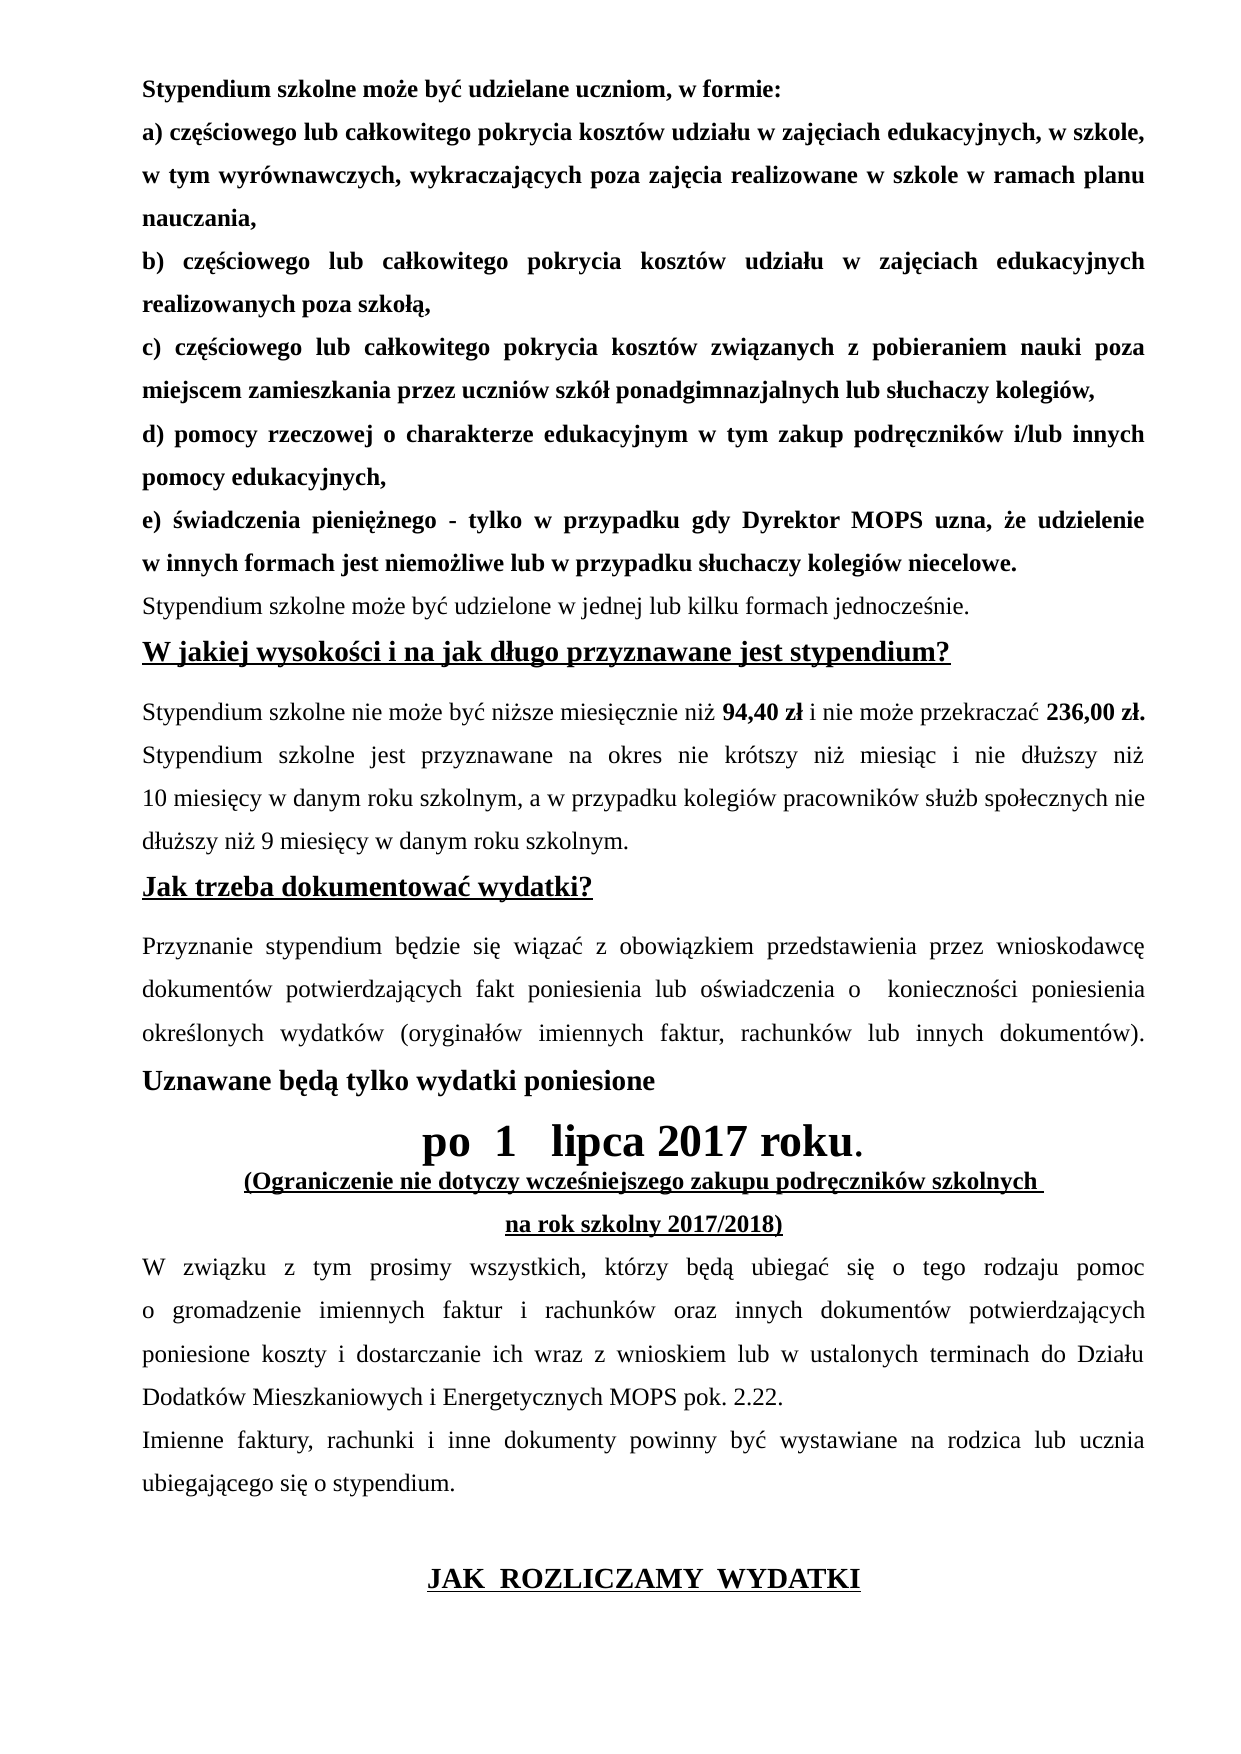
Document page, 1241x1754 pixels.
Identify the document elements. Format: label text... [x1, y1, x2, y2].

text na rok szkolny 2017/2018) [142, 1209, 1146, 1238]
text d) pomocy rzeczowej o charakterze edukacyjnym w tym zakup podręczników i/lub innych pomocy edukacyjnych, [142, 419, 1146, 491]
text Stypendium szkolne może być udzielone w jednej lub kilku formach jednocześnie. [142, 591, 1146, 620]
text a) częściowego lub całkowitego pokrycia kosztów udziału w zajęciach edukacyjnych, w szkole, w tym wyrównawczych, wykraczających poza zajęcia realizowane w szkole w ramach planu nauczania, [142, 117, 1146, 232]
text W związku z tym prosimy wszystkich, którzy będą ubiegać się o tego rodzaju pomoc o gromadzenie imiennych faktur i rachunków oraz innych dokumentów potwierdzających poniesione koszty i dostarczanie ich wraz z wnioskiem lub w ustalonych terminach do Działu Dodatków Mieszkaniowych i Energetycznych MOPS pok. 2.22. [142, 1252, 1146, 1411]
text Stypendium szkolne nie może być niższe miesięcznie niż 94,40 zł i nie może przekraczać 236,00 zł. Stypendium szkolne jest przyznawane na okres nie krótszy niż miesiąc i nie dłuższy niż 10 miesięcy w danym roku szkolnym, a w przypadku kolegiów pracowników służb społecznych nie dłuższy niż 9 miesięcy w danym roku szkolnym. [142, 697, 1146, 855]
text po 1 lipca 2017 roku. [142, 1113, 1146, 1166]
text Przyznanie stypendium będzie się wiązać z obowiązkiem przedstawienia przez wnioskodawcę dokumentów potwierdzających fakt poniesienia lub oświadczenia o konieczności poniesienia określonych wydatków (oryginałów imiennych faktur, rachunków lub innych dokumentów). Uznawane będą tylko wydatki poniesione [142, 931, 1146, 1097]
text c) częściowego lub całkowitego pokrycia kosztów związanych z pobieraniem nauki poza miejscem zamieszkania przez uczniów szkół ponadgimnazjalnych lub słuchaczy kolegiów, [142, 332, 1146, 404]
text Imienne faktury, rachunki i inne dokumenty powinny być wystawiane na rodzica lub ucznia ubiegającego się o stypendium. [142, 1425, 1146, 1497]
text Stypendium szkolne może być udzielane uczniom, w formie: [142, 74, 1146, 102]
text e) świadczenia pieniężnego - tylko w przypadku gdy Dyrektor MOPS uzna, że udzielenie w innych formach jest niemożliwe lub w przypadku słuchaczy kolegiów niecelowe. [142, 505, 1146, 577]
text b) częściowego lub całkowitego pokrycia kosztów udziału w zajęciach edukacyjnych realizowanych poza szkołą, [142, 246, 1146, 318]
text W jakiej wysokości i na jak długo przyznawane jest stypendium? [142, 634, 1146, 668]
text (Ograniczenie nie dotyczy wcześniejszego zakupu podręczników szkolnych [142, 1166, 1146, 1195]
text Jak trzeba dokumentować wydatki? [142, 869, 1146, 903]
text JAK ROZLICZAMY WYDATKI [142, 1562, 1146, 1595]
